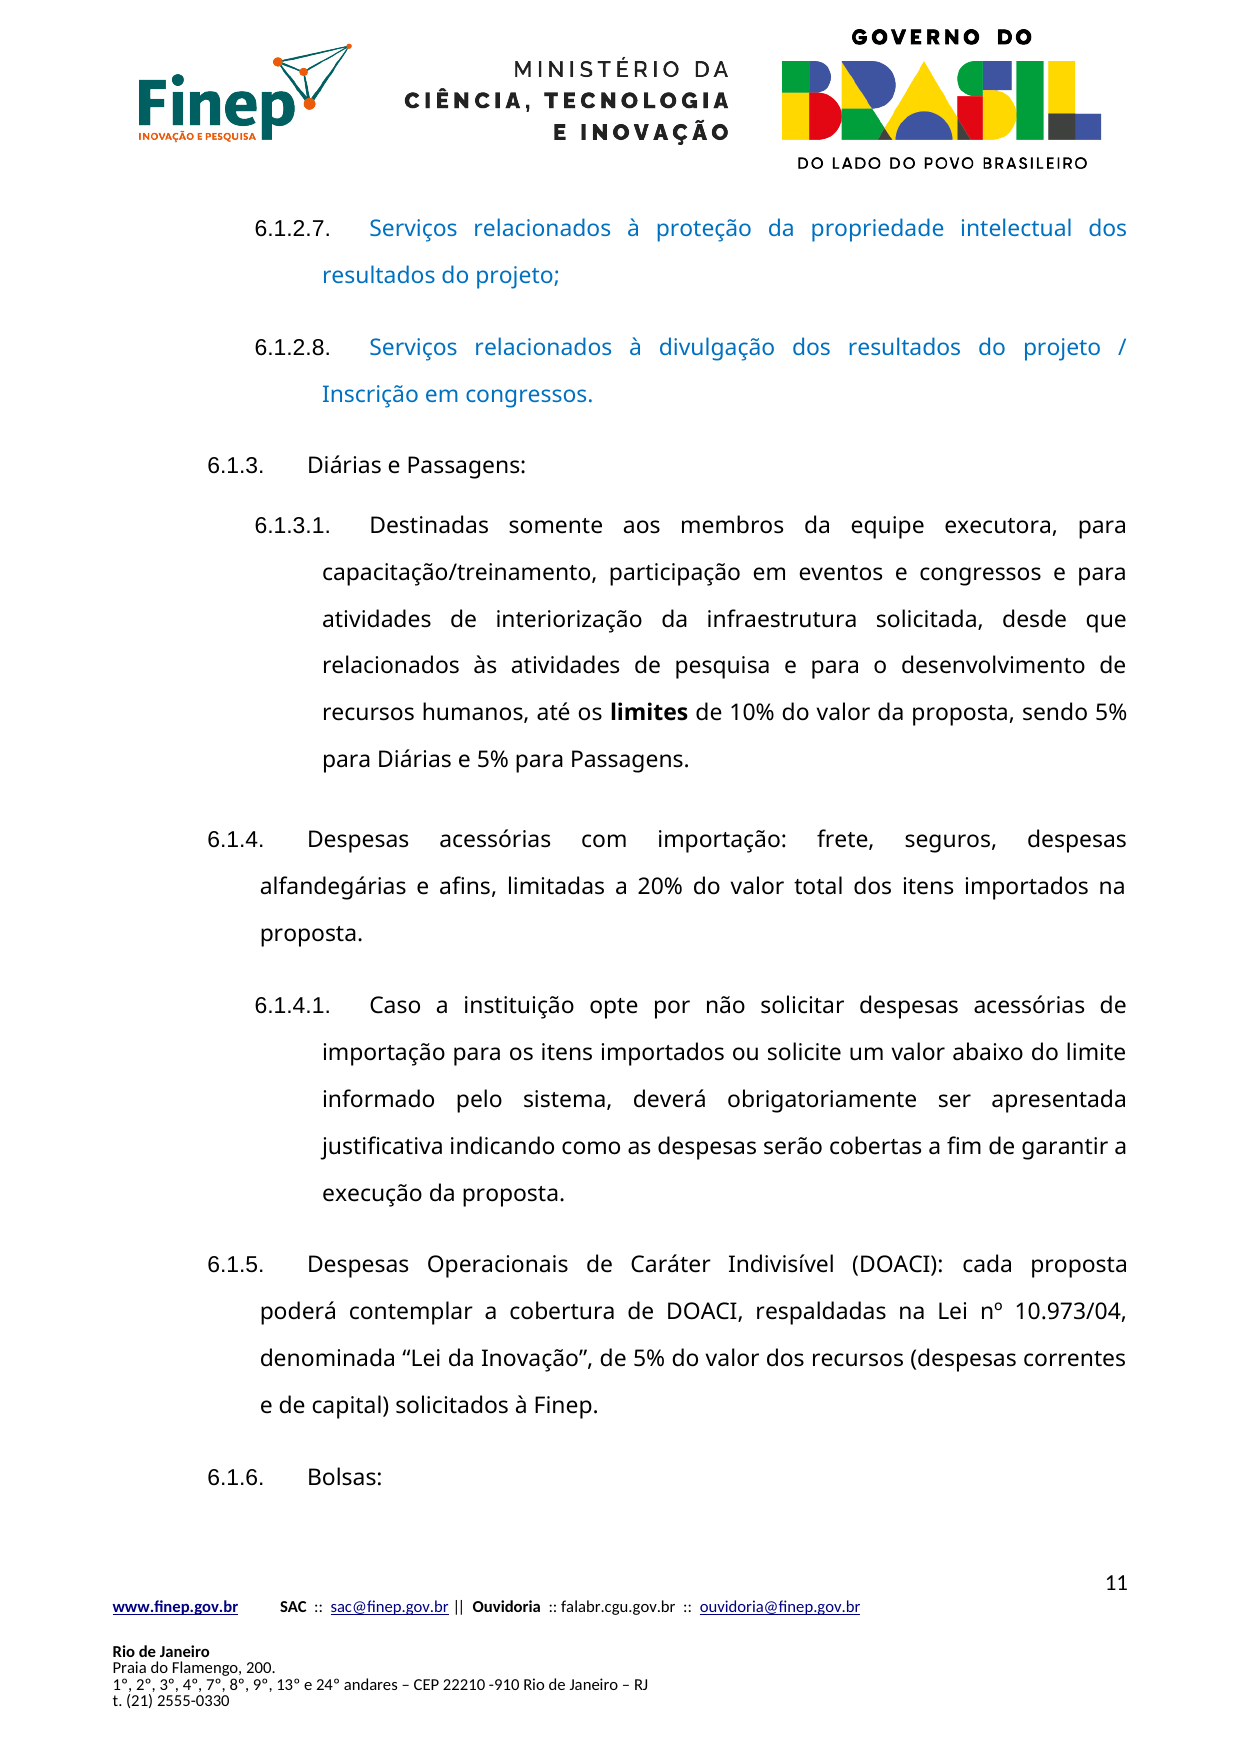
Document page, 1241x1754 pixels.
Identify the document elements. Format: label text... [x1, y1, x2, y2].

list Bolsas: [207, 1461, 1128, 1492]
list Destinadas somente aos membros da equipe executora, para capacitação/treinamento, participação em eventos e congressos e para atividades de interiorização da infraestrutura solicitada, desde que relacionados às atividades de pesquisa e para o desenvolvimento de recursos humanos, até os limites de 10% do valor da proposta, sendo 5% para Diárias e 5% para Passagens. [254, 509, 1128, 774]
list Despesas Operacionais de Caráter Indivisível (DOACI): cada proposta poderá contemplar a cobertura de DOACI, respaldadas na Lei nº 10.973/04, denominada “Lei da Inovação”, de 5% do valor dos recursos (despesas correntes e de capital) solicitados à Finep. [207, 1248, 1128, 1420]
list Diárias e Passagens: [207, 449, 1128, 481]
list Serviços relacionados à proteção da propriedade intelectual dos resultados do projeto; [254, 212, 1128, 290]
list Despesas acessórias com importação: frete, seguros, despesas alfandegárias e afins, limitadas a 20% do valor total dos itens importados na proposta. [207, 823, 1128, 948]
list Caso a instituição opte por não solicitar despesas acessórias de importação para os itens importados ou solicite um valor abaixo do limite informado pelo sistema, deverá obrigatoriamente ser apresentada justificativa indicando como as despesas serão cobertas a fim de garantir a execução da proposta. [254, 989, 1128, 1208]
list Serviços relacionados à divulgação dos resultados do projeto / Inscrição em congressos. [254, 331, 1128, 409]
